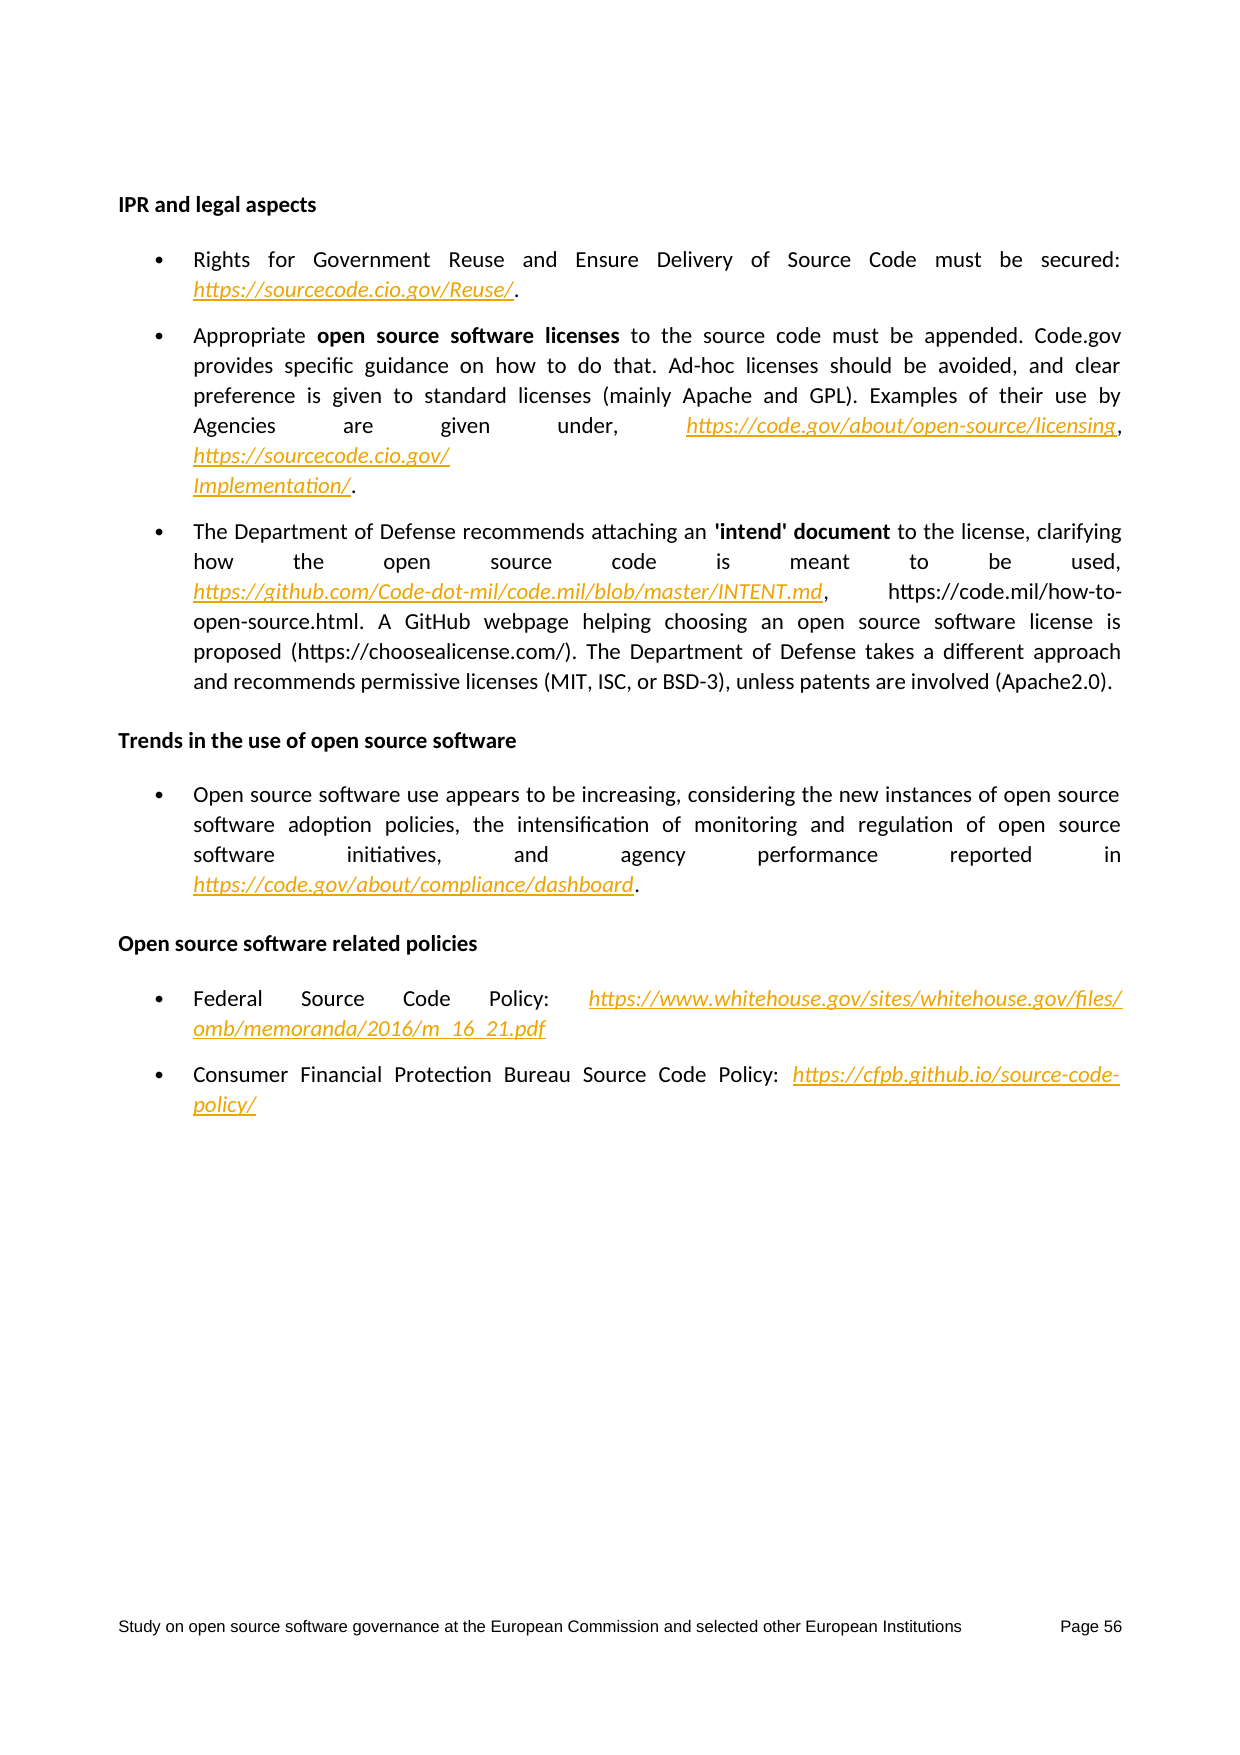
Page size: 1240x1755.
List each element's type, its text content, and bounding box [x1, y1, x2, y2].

list Consumer Financial Protection Bureau Source Code Policy: https://cfpb.github.io/source-code-policy/ [156, 1060, 1122, 1118]
text Trends in the use of open source software [118, 726, 1122, 754]
list Open source software use appears to be increasing, considering the new instances of open source software adoption policies, the intensification of monitoring and regulation of open source software initiatives, and agency performance reported in https://code.gov/about/compliance/dashboard. [156, 781, 1122, 898]
text Open source software related policies [118, 929, 1122, 957]
list Rights for Government Reuse and Ensure Delivery of Source Code must be secured: https://sourcecode.cio.gov/Reuse/. [156, 245, 1122, 303]
list Appropriate open source software licenses to the source code must be appended. Code.gov provides specific guidance on how to do that. Ad-hoc licenses should be avoided, and clear preference is given to standard licenses (mainly Apache and GPL). Examples of their use by Agencies are given under, https://code.gov/about/open-source/licensing, https://sourcecode.cio.gov/ Implementation/. [156, 321, 1122, 499]
list The Department of Defense recommends attaching an 'intend' document to the license, clarifying how the open source code is meant to be used, https://github.com/Code-dot-mil/code.mil/blob/master/INTENT.md, https://code.mil/how-to-open-source.html. A GitHub webpage helping choosing an open source software license is proposed (https://choosealicense.com/). The Department of Defense takes a different approach and recommends permissive licenses (MIT, ISC, or BSD-3), unless patents are involved (Apache2.0). [156, 517, 1122, 695]
list Federal Source Code Policy: https://www.whitehouse.gov/sites/whitehouse.gov/files/ omb/memoranda/2016/m_16_21.pdf [156, 984, 1122, 1042]
text IPR and legal aspects [118, 191, 1122, 218]
